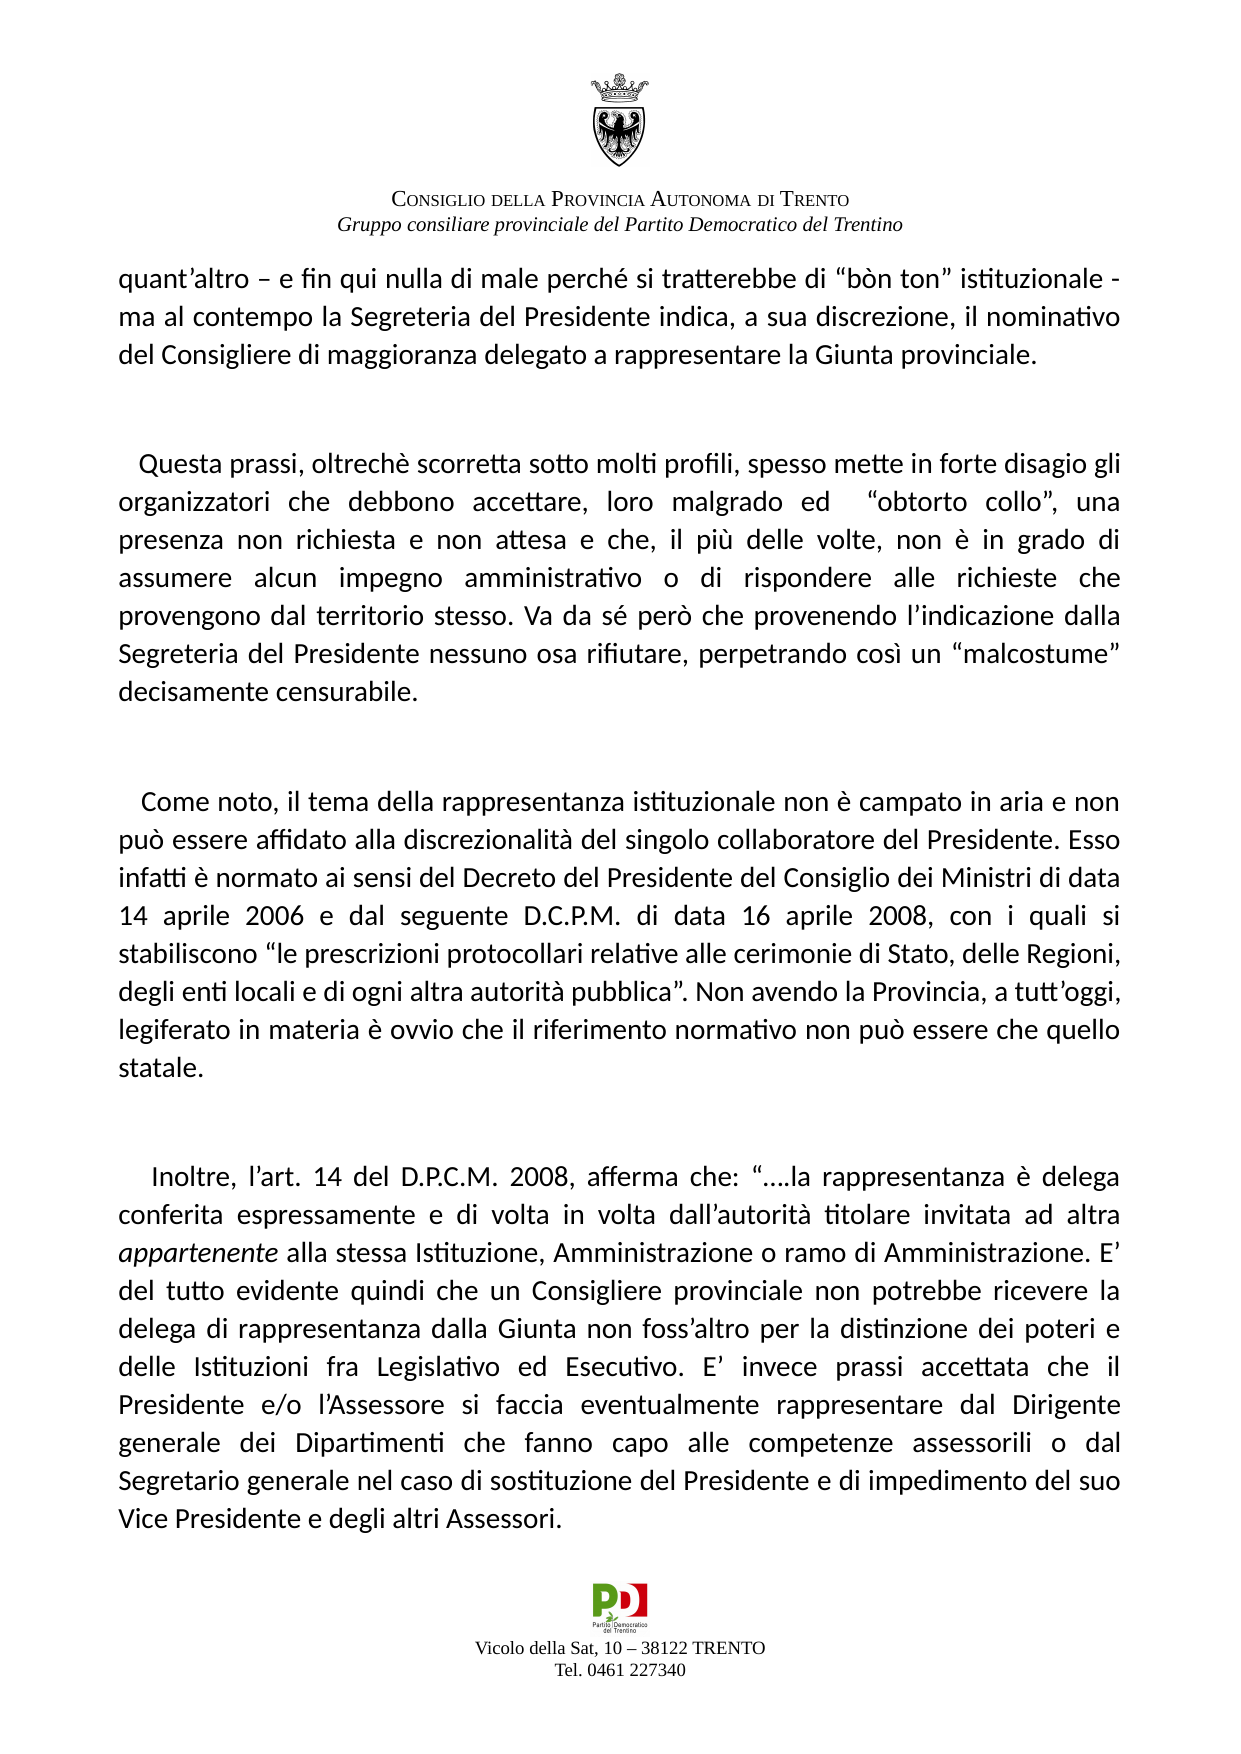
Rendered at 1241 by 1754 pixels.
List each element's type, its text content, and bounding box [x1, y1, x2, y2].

text quant’altro – e fin qui nulla di male perché si tratterebbe di “bòn ton” istituzionale -ma al contempo la Segreteria del Presidente indica, a sua discrezione, il nominativo del Consigliere di maggioranza delegato a rappresentare la Giunta provinciale. [118, 260, 1122, 371]
picture [590, 1581, 650, 1637]
text Inoltre, l’art. 14 del D.P.C.M. 2008, afferma che: “….la rappresentanza è delega conferita espressamente e di volta in volta dall’autorità titolare invitata ad altra appartenente alla stessa Istituzione, Amministrazione o ramo di Amministrazione. E’ del tutto evidente quindi che un Consigliere provinciale non potrebbe ricevere la delega di rappresentanza dalla Giunta non foss’altro per la distinzione dei poteri e delle Istituzioni fra Legislativo ed Esecutivo. E’ invece prassi accettata che il Presidente e/o l’Assessore si faccia eventualmente rappresentare dal Dirigente generale dei Dipartimenti che fanno capo alle competenze assessorili o dal Segretario generale nel caso di sostituzione del Presidente e di impedimento del suo Vice Presidente e degli altri Assessori. [118, 1158, 1122, 1536]
text Questa prassi, oltrechè scorretta sotto molti profili, spesso mette in forte disagio gli organizzatori che debbono accettare, loro malgrado ed “obtorto collo”, una presenza non richiesta e non attesa e che, il più delle volte, non è in grado di assumere alcun impegno amministrativo o di rispondere alle richieste che provengono dal territorio stesso. Va da sé però che provenendo l’indicazione dalla Segreteria del Presidente nessuno osa rifiutare, perpetrando così un “malcostume” decisamente censurabile. [118, 445, 1122, 709]
picture [590, 73, 650, 167]
text Come noto, il tema della rappresentanza istituzionale non è campato in aria e non può essere affidato alla discrezionalità del singolo collaboratore del Presidente. Esso infatti è normato ai sensi del Decreto del Presidente del Consiglio dei Ministri di data 14 aprile 2006 e dal seguente D.C.P.M. di data 16 aprile 2008, con i quali si stabiliscono “le prescrizioni protocollari relative alle cerimonie di Stato, delle Regioni, degli enti locali e di ogni altra autorità pubblica”. Non avendo la Provincia, a tutt’oggi, legiferato in materia è ovvio che il riferimento normativo non può essere che quello statale. [118, 783, 1122, 1084]
